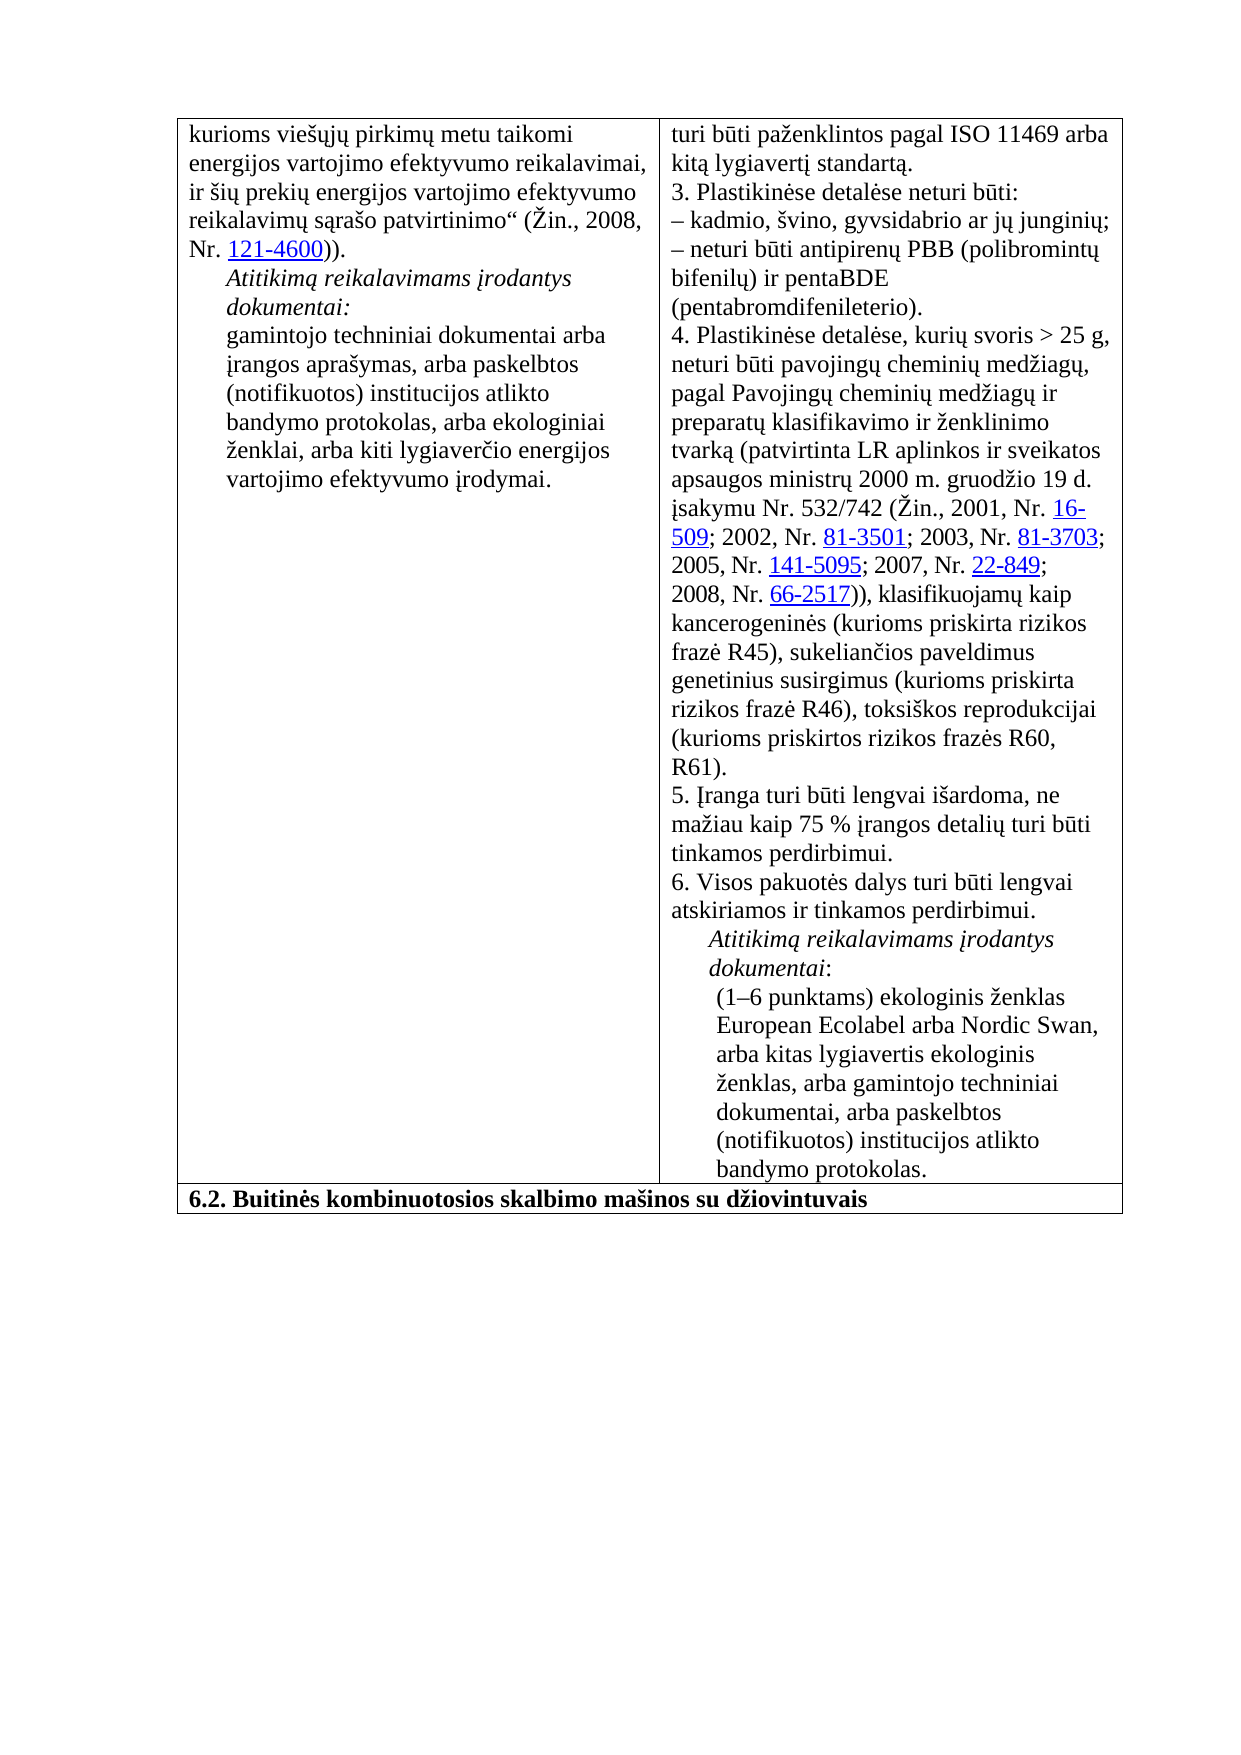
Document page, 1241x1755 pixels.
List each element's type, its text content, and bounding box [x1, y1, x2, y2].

table_cell kurioms viešųjų pirkimų metu taikomi energijos vartojimo efektyvumo reikalavimai, ir šių prekių energijos vartojimo efektyvumo reikalavimų sąrašo patvirtinimo“ (Žin., 2008, Nr. 121-4600)). Atitikimą reikalavimams įrodantys dokumentai: gamintojo techniniai dokumentai arba įrangos aprašymas, arba paskelbtos (notifikuotos) institucijos atlikto bandymo protokolas, arba ekologiniai ženklai, arba kiti lygiaverčio energijos vartojimo efektyvumo įrodymai. [178, 119, 659, 1183]
table_cell turi būti paženklintos pagal ISO 11469 arba kitą lygiavertį standartą. 3. Plastikinėse detalėse neturi būti: – kadmio, švino, gyvsidabrio ar jų junginių; – neturi būti antipirenų PBB (polibromintų bifenilų) ir pentaBDE (pentabromdifenileterio). 4. Plastikinėse detalėse, kurių svoris > 25 g, neturi būti pavojingų cheminių medžiagų, pagal Pavojingų cheminių medžiagų ir preparatų klasifikavimo ir ženklinimo tvarką (patvirtinta LR aplinkos ir sveikatos apsaugos ministrų 2000 m. gruodžio 19 d. įsakymu Nr. 532/742 (Žin., 2001, Nr. 16-509; 2002, Nr. 81-3501; 2003, Nr. 81-3703; 2005, Nr. 141-5095; 2007, Nr. 22-849; 2008, Nr. 66-2517)), klasifikuojamų kaip kancerogeninės (kurioms priskirta rizikos frazė R45), sukeliančios paveldimus genetinius susirgimus (kurioms priskirta rizikos frazė R46), toksiškos reprodukcijai (kurioms priskirtos rizikos frazės R60, R61). 5. Įranga turi būti lengvai išardoma, ne mažiau kaip 75 % įrangos detalių turi būti tinkamos perdirbimui. 6. Visos pakuotės dalys turi būti lengvai atskiriamos ir tinkamos perdirbimui. Atitikimą reikalavimams įrodantys dokumentai: (1–6 punktams) ekologinis ženklas European Ecolabel arba Nordic Swan, arba kitas lygiavertis ekologinis ženklas, arba gamintojo techniniai dokumentai, arba paskelbtos (notifikuotos) institucijos atlikto bandymo protokolas. [660, 119, 1122, 1183]
table_cell 6.2. Buitinės kombinuotosios skalbimo mašinos su džiovintuvais [178, 1184, 1122, 1213]
